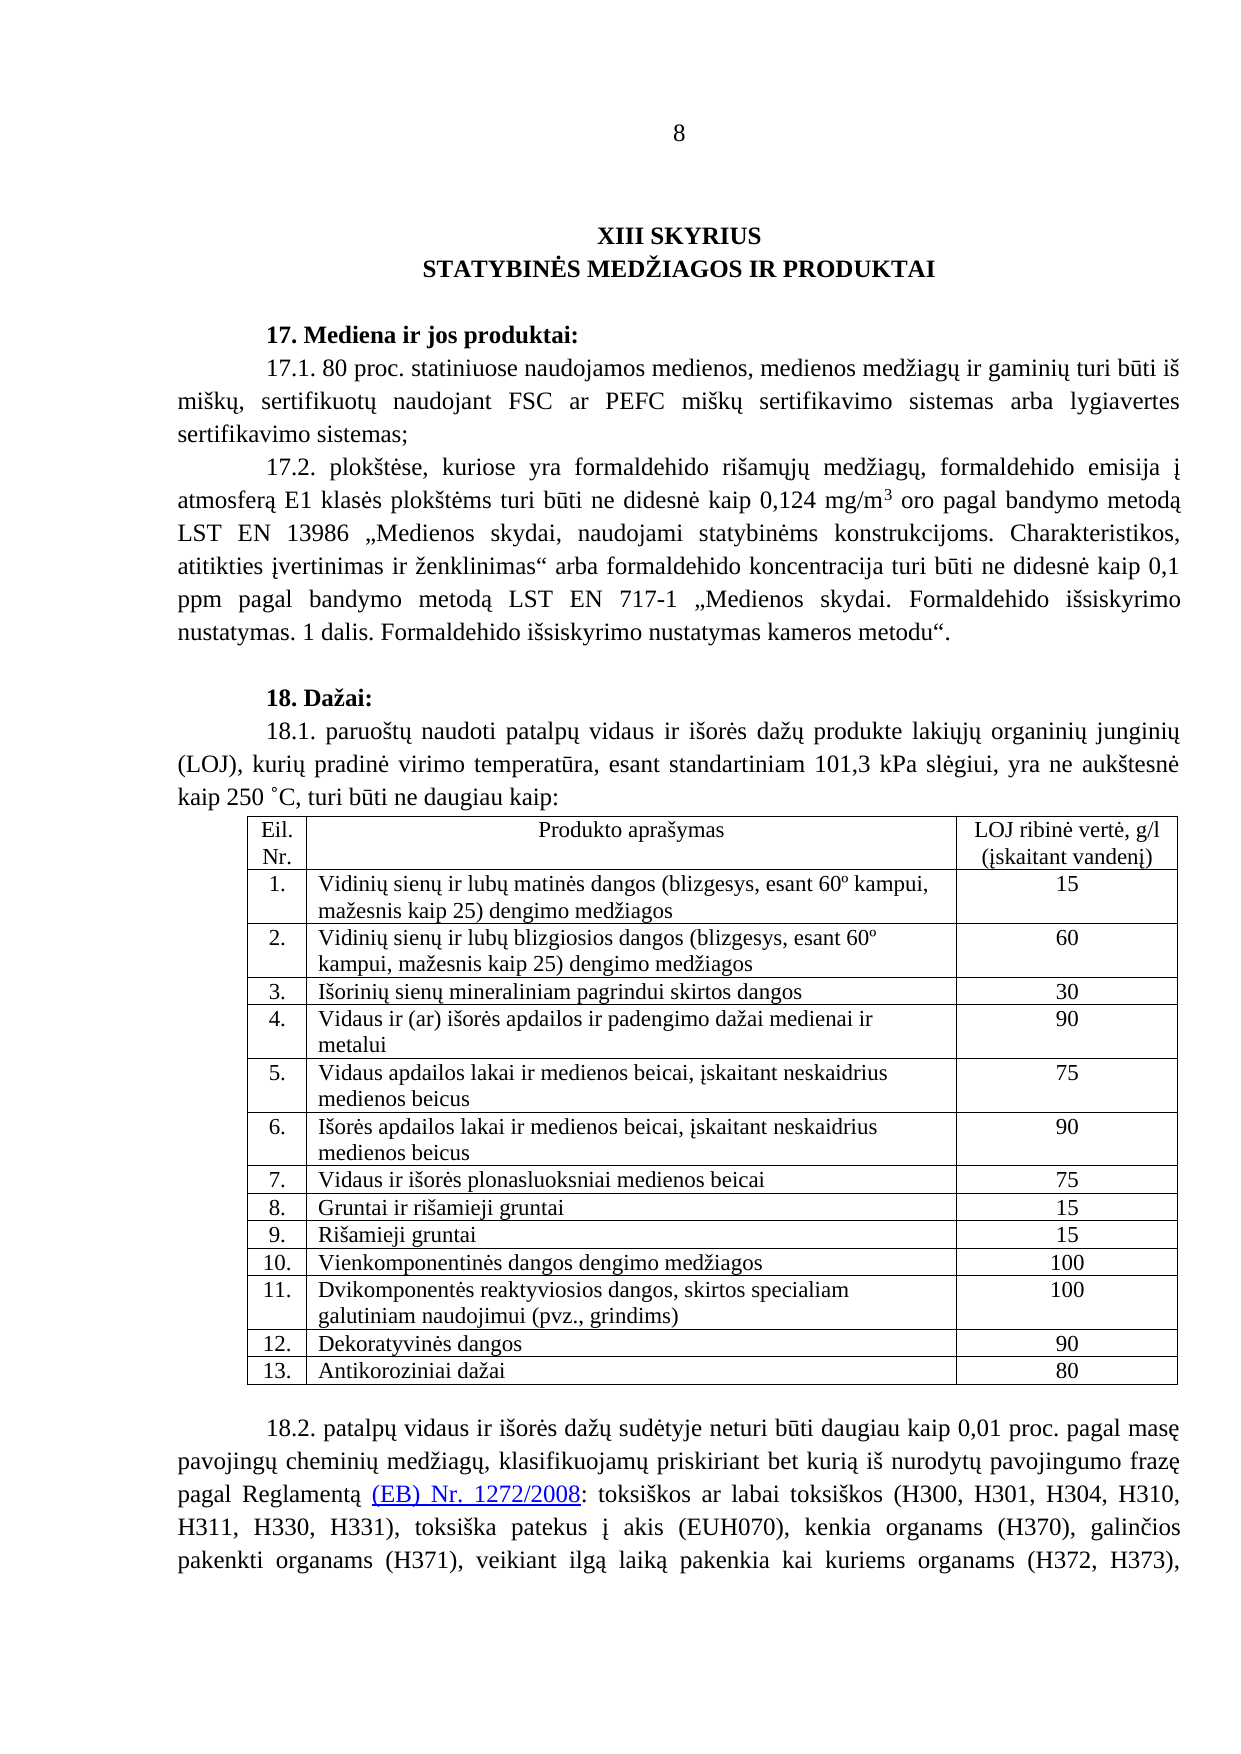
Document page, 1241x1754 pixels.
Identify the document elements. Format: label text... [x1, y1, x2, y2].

table_cell Vidaus ir (ar) išorės apdailos ir padengimo dažai medienai ir metalui [307, 1005, 956, 1058]
table_cell 4. [248, 1005, 306, 1058]
table_cell Dvikomponentės reaktyviosios dangos, skirtos specialiam galutiniam naudojimui (pvz., grindims) [307, 1276, 956, 1329]
table_cell 7. [248, 1166, 306, 1193]
text 18. Dažai: [177, 683, 1181, 712]
text STATYBINĖS MEDŽIAGOS IR PRODUKTAI [177, 254, 1181, 283]
table_cell 9. [248, 1221, 306, 1248]
table_cell 12. [248, 1330, 306, 1356]
table_cell 10. [248, 1249, 306, 1275]
table_cell 15 [957, 1194, 1177, 1220]
table_cell 8. [248, 1194, 306, 1220]
table_header Produkto aprašymas [307, 817, 956, 869]
table_cell 75 [957, 1059, 1177, 1112]
table_cell 3. [248, 978, 306, 1004]
table_cell 100 [957, 1276, 1177, 1329]
text 18.2. patalpų vidaus ir išorės dažų sudėtyje neturi būti daugiau kaip 0,01 proc. pagal masę pavojingų cheminių medžiagų, klasifikuojamų priskiriant bet kurią iš nurodytų pavojingumo frazę pagal Reglamentą (EB) Nr. 1272/2008: toksiškos ar labai toksiškos (H300, H301, H304, H310, H311, H330, H331), toksiška patekus į akis (EUH070), kenkia organams (H370), galinčios pakenkti organams (H371), veikiant ilgą laiką pakenkia kai kuriems organams (H372, H373), [177, 1413, 1181, 1574]
table_cell 5. [248, 1059, 306, 1112]
text 17.2. plokštėse, kuriose yra formaldehido rišamųjų medžiagų, formaldehido emisija į atmosferą E1 klasės plokštėms turi būti ne didesnė kaip 0,124 mg/m3 oro pagal bandymo metodą LST EN 13986 „Medienos skydai, naudojami statybinėms konstrukcijoms. Charakteristikos, atitikties įvertinimas ir ženklinimas“ arba formaldehido koncentracija turi būti ne didesnė kaip 0,1 ppm pagal bandymo metodą LST EN 717-1 „Medienos skydai. Formaldehido išsiskyrimo nustatymas. 1 dalis. Formaldehido išsiskyrimo nustatymas kameros metodu“. [177, 452, 1181, 646]
table_cell Vienkomponentinės dangos dengimo medžiagos [307, 1249, 956, 1275]
table_cell 2. [248, 924, 306, 977]
text 18.1. paruoštų naudoti patalpų vidaus ir išorės dažų produkte lakiųjų organinių junginių (LOJ), kurių pradinė virimo temperatūra, esant standartiniam 101,3 kPa slėgiui, yra ne aukštesnė kaip 250 ˚C, turi būti ne daugiau kaip: [177, 716, 1181, 811]
table_cell 1. [248, 870, 306, 923]
table_cell 15 [957, 1221, 1177, 1248]
table_cell Išorės apdailos lakai ir medienos beicai, įskaitant neskaidrius medienos beicus [307, 1113, 956, 1165]
table_cell Vidinių sienų ir lubų matinės dangos (blizgesys, esant 60º kampui, mažesnis kaip 25) dengimo medžiagos [307, 870, 956, 923]
table_cell 11. [248, 1276, 306, 1329]
table_cell 75 [957, 1166, 1177, 1193]
table_cell 30 [957, 978, 1177, 1004]
text 17.1. 80 proc. statiniuose naudojamos medienos, medienos medžiagų ir gaminių turi būti iš miškų, sertifikuotų naudojant FSC ar PEFC miškų sertifikavimo sistemas arba lygiavertes sertifikavimo sistemas; [177, 353, 1181, 448]
table_cell Išorinių sienų mineraliniam pagrindui skirtos dangos [307, 978, 956, 1004]
table_cell 60 [957, 924, 1177, 977]
table_header Eil. Nr. [248, 817, 306, 869]
table_cell Vidaus apdailos lakai ir medienos beicai, įskaitant neskaidrius medienos beicus [307, 1059, 956, 1112]
table_cell Vidinių sienų ir lubų blizgiosios dangos (blizgesys, esant 60º kampui, mažesnis kaip 25) dengimo medžiagos [307, 924, 956, 977]
table_cell 80 [957, 1357, 1177, 1383]
table_cell 6. [248, 1113, 306, 1165]
table_cell Dekoratyvinės dangos [307, 1330, 956, 1356]
table_cell Vidaus ir išorės plonasluoksniai medienos beicai [307, 1166, 956, 1193]
table_cell 90 [957, 1005, 1177, 1058]
table_cell Rišamieji gruntai [307, 1221, 956, 1248]
table_header LOJ ribinė vertė, g/l (įskaitant vandenį) [957, 817, 1177, 869]
text 17. Mediena ir jos produktai: [177, 320, 1181, 349]
table_cell 13. [248, 1357, 306, 1383]
table_cell 90 [957, 1330, 1177, 1356]
text XIII SKYRIUS [177, 221, 1181, 250]
table_cell Antikoroziniai dažai [307, 1357, 956, 1383]
table_cell Gruntai ir rišamieji gruntai [307, 1194, 956, 1220]
table_cell 15 [957, 870, 1177, 923]
table_cell 90 [957, 1113, 1177, 1165]
table_cell 100 [957, 1249, 1177, 1275]
